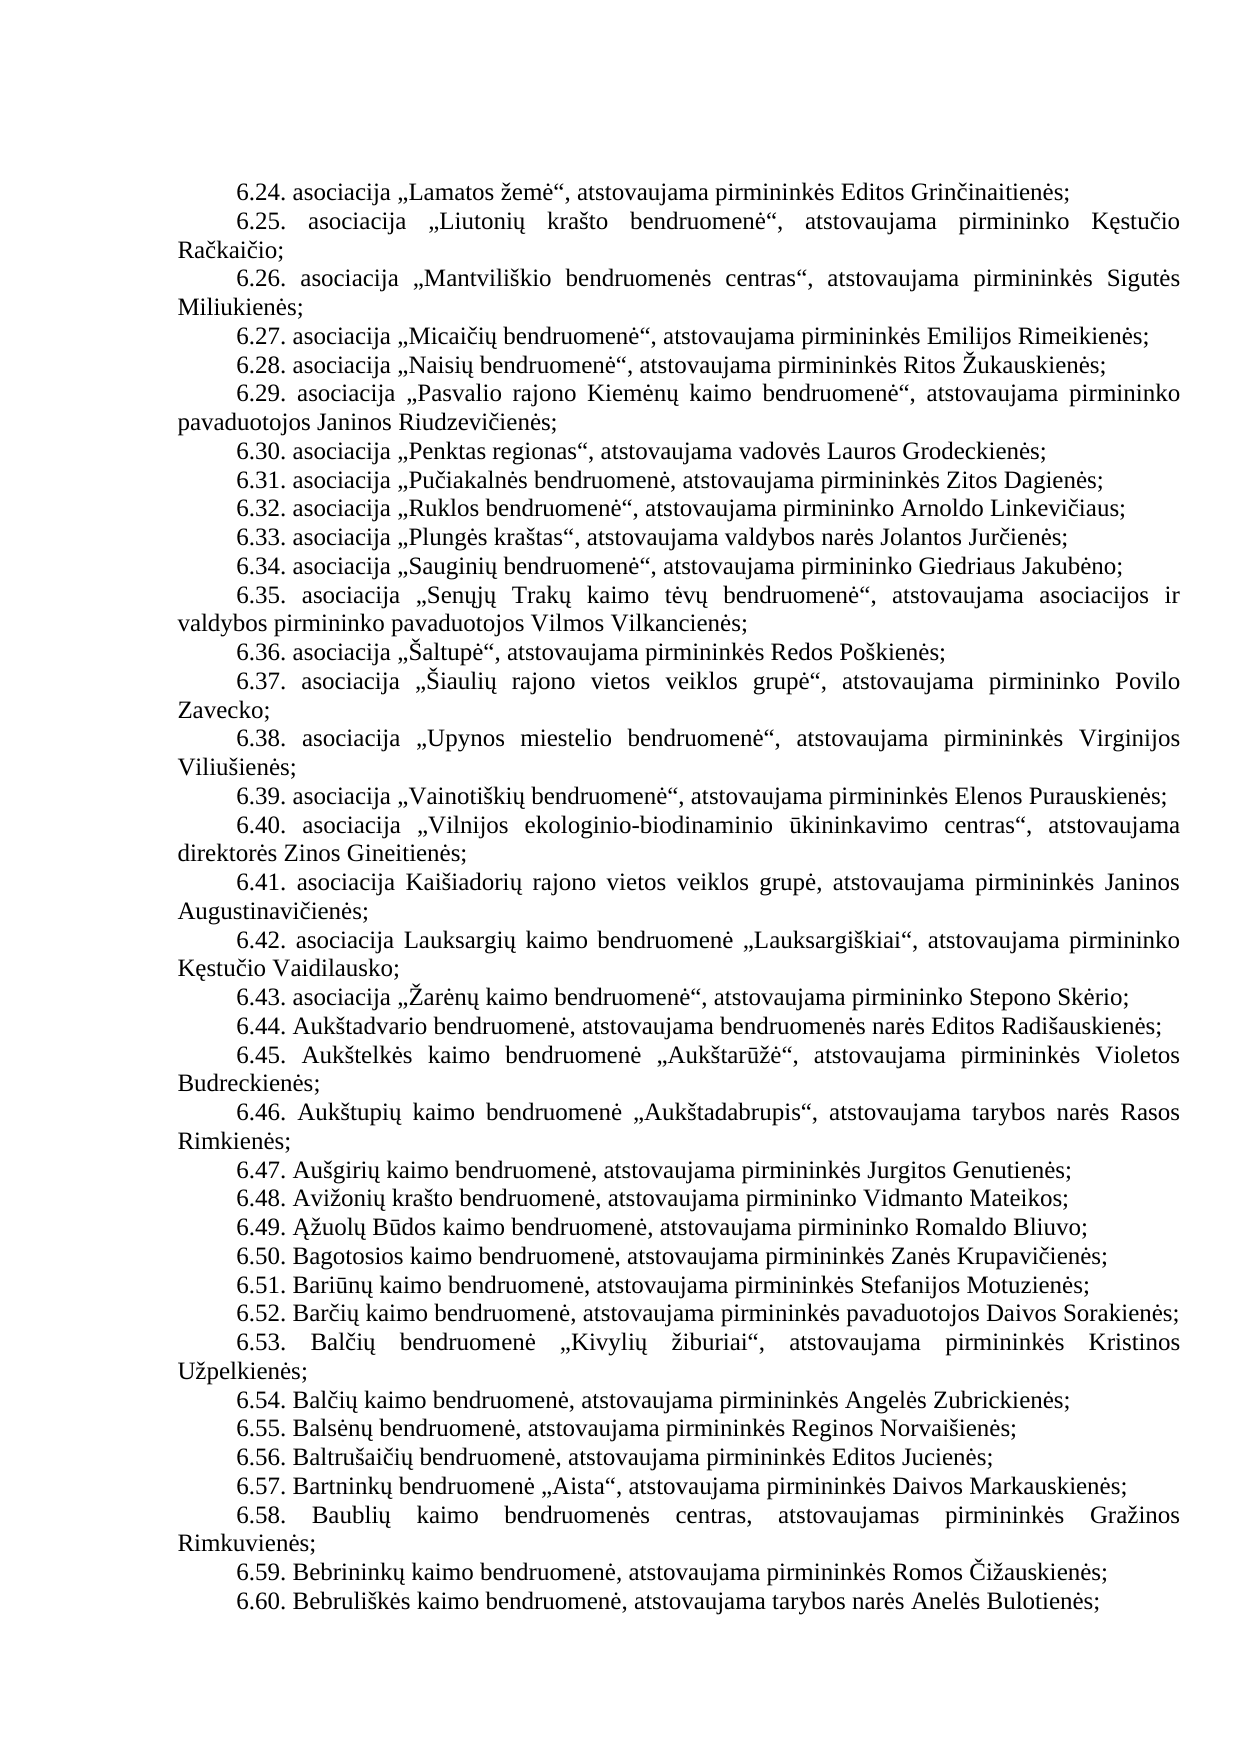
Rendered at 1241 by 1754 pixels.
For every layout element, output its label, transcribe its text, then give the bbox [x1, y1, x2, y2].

text 6.30. asociacija „Penktas regionas“, atstovaujama vadovės Lauros Grodeckienės; [177, 436, 1181, 465]
text 6.42. asociacija Lauksargių kaimo bendruomenė „Lauksargiškiai“, atstovaujama pirmininko Kęstučio Vaidilausko; [177, 925, 1181, 982]
text 6.35. asociacija „Senųjų Trakų kaimo tėvų bendruomenė“, atstovaujama asociacijos ir valdybos pirmininko pavaduotojos Vilmos Vilkancienės; [177, 580, 1181, 637]
text 6.53. Balčių bendruomenė „Kivylių žiburiai“, atstovaujama pirmininkės Kristinos Užpelkienės; [177, 1327, 1181, 1385]
text 6.26. asociacija „Mantviliškio bendruomenės centras“, atstovaujama pirmininkės Sigutės Miliukienės; [177, 263, 1181, 321]
text 6.49. Ąžuolų Būdos kaimo bendruomenė, atstovaujama pirmininko Romaldo Bliuvo; [177, 1212, 1181, 1241]
text 6.58. Baublių kaimo bendruomenės centras, atstovaujamas pirmininkės Gražinos Rimkuvienės; [177, 1500, 1181, 1557]
text 6.51. Bariūnų kaimo bendruomenė, atstovaujama pirmininkės Stefanijos Motuzienės; [177, 1270, 1181, 1298]
text 6.36. asociacija „Šaltupė“, atstovaujama pirmininkės Redos Poškienės; [177, 637, 1181, 666]
text 6.52. Barčių kaimo bendruomenė, atstovaujama pirmininkės pavaduotojos Daivos Sorakienės; [177, 1298, 1181, 1327]
text 6.25. asociacija „Liutonių krašto bendruomenė“, atstovaujama pirmininko Kęstučio Račkaičio; [177, 206, 1181, 263]
text 6.54. Balčių kaimo bendruomenė, atstovaujama pirmininkės Angelės Zubrickienės; [177, 1385, 1181, 1413]
text 6.37. asociacija „Šiaulių rajono vietos veiklos grupė“, atstovaujama pirmininko Povilo Zavecko; [177, 666, 1181, 723]
text 6.34. asociacija „Sauginių bendruomenė“, atstovaujama pirmininko Giedriaus Jakubėno; [177, 551, 1181, 580]
text 6.57. Bartninkų bendruomenė „Aista“, atstovaujama pirmininkės Daivos Markauskienės; [177, 1471, 1181, 1500]
text 6.33. asociacija „Plungės kraštas“, atstovaujama valdybos narės Jolantos Jurčienės; [177, 522, 1181, 551]
text 6.32. asociacija „Ruklos bendruomenė“, atstovaujama pirmininko Arnoldo Linkevičiaus; [177, 493, 1181, 522]
text 6.60. Bebruliškės kaimo bendruomenė, atstovaujama tarybos narės Anelės Bulotienės; [177, 1586, 1181, 1615]
text 6.38. asociacija „Upynos miestelio bendruomenė“, atstovaujama pirmininkės Virginijos Viliušienės; [177, 723, 1181, 781]
text 6.55. Balsėnų bendruomenė, atstovaujama pirmininkės Reginos Norvaišienės; [177, 1413, 1181, 1442]
text 6.41. asociacija Kaišiadorių rajono vietos veiklos grupė, atstovaujama pirmininkės Janinos Augustinavičienės; [177, 867, 1181, 925]
text 6.40. asociacija „Vilnijos ekologinio-biodinaminio ūkininkavimo centras“, atstovaujama direktorės Zinos Gineitienės; [177, 810, 1181, 867]
text 6.24. asociacija „Lamatos žemė“, atstovaujama pirmininkės Editos Grinčinaitienės; [177, 177, 1181, 206]
text 6.39. asociacija „Vainotiškių bendruomenė“, atstovaujama pirmininkės Elenos Purauskienės; [177, 781, 1181, 810]
text 6.27. asociacija „Micaičių bendruomenė“, atstovaujama pirmininkės Emilijos Rimeikienės; [177, 321, 1181, 350]
text 6.56. Baltrušaičių bendruomenė, atstovaujama pirmininkės Editos Jucienės; [177, 1442, 1181, 1471]
text 6.47. Aušgirių kaimo bendruomenė, atstovaujama pirmininkės Jurgitos Genutienės; [177, 1155, 1181, 1183]
text 6.46. Aukštupių kaimo bendruomenė „Aukštadabrupis“, atstovaujama tarybos narės Rasos Rimkienės; [177, 1097, 1181, 1155]
text 6.59. Bebrininkų kaimo bendruomenė, atstovaujama pirmininkės Romos Čižauskienės; [177, 1557, 1181, 1586]
text 6.31. asociacija „Pučiakalnės bendruomenė, atstovaujama pirmininkės Zitos Dagienės; [177, 465, 1181, 493]
text 6.29. asociacija „Pasvalio rajono Kiemėnų kaimo bendruomenė“, atstovaujama pirmininko pavaduotojos Janinos Riudzevičienės; [177, 378, 1181, 436]
text 6.48. Avižonių krašto bendruomenė, atstovaujama pirmininko Vidmanto Mateikos; [177, 1183, 1181, 1212]
text 6.43. asociacija „Žarėnų kaimo bendruomenė“, atstovaujama pirmininko Stepono Skėrio; [177, 982, 1181, 1011]
text 6.44. Aukštadvario bendruomenė, atstovaujama bendruomenės narės Editos Radišauskienės; [177, 1011, 1181, 1040]
text 6.50. Bagotosios kaimo bendruomenė, atstovaujama pirmininkės Zanės Krupavičienės; [177, 1241, 1181, 1270]
text 6.45. Aukštelkės kaimo bendruomenė „Aukštarūžė“, atstovaujama pirmininkės Violetos Budreckienės; [177, 1040, 1181, 1097]
text 6.28. asociacija „Naisių bendruomenė“, atstovaujama pirmininkės Ritos Žukauskienės; [177, 350, 1181, 378]
